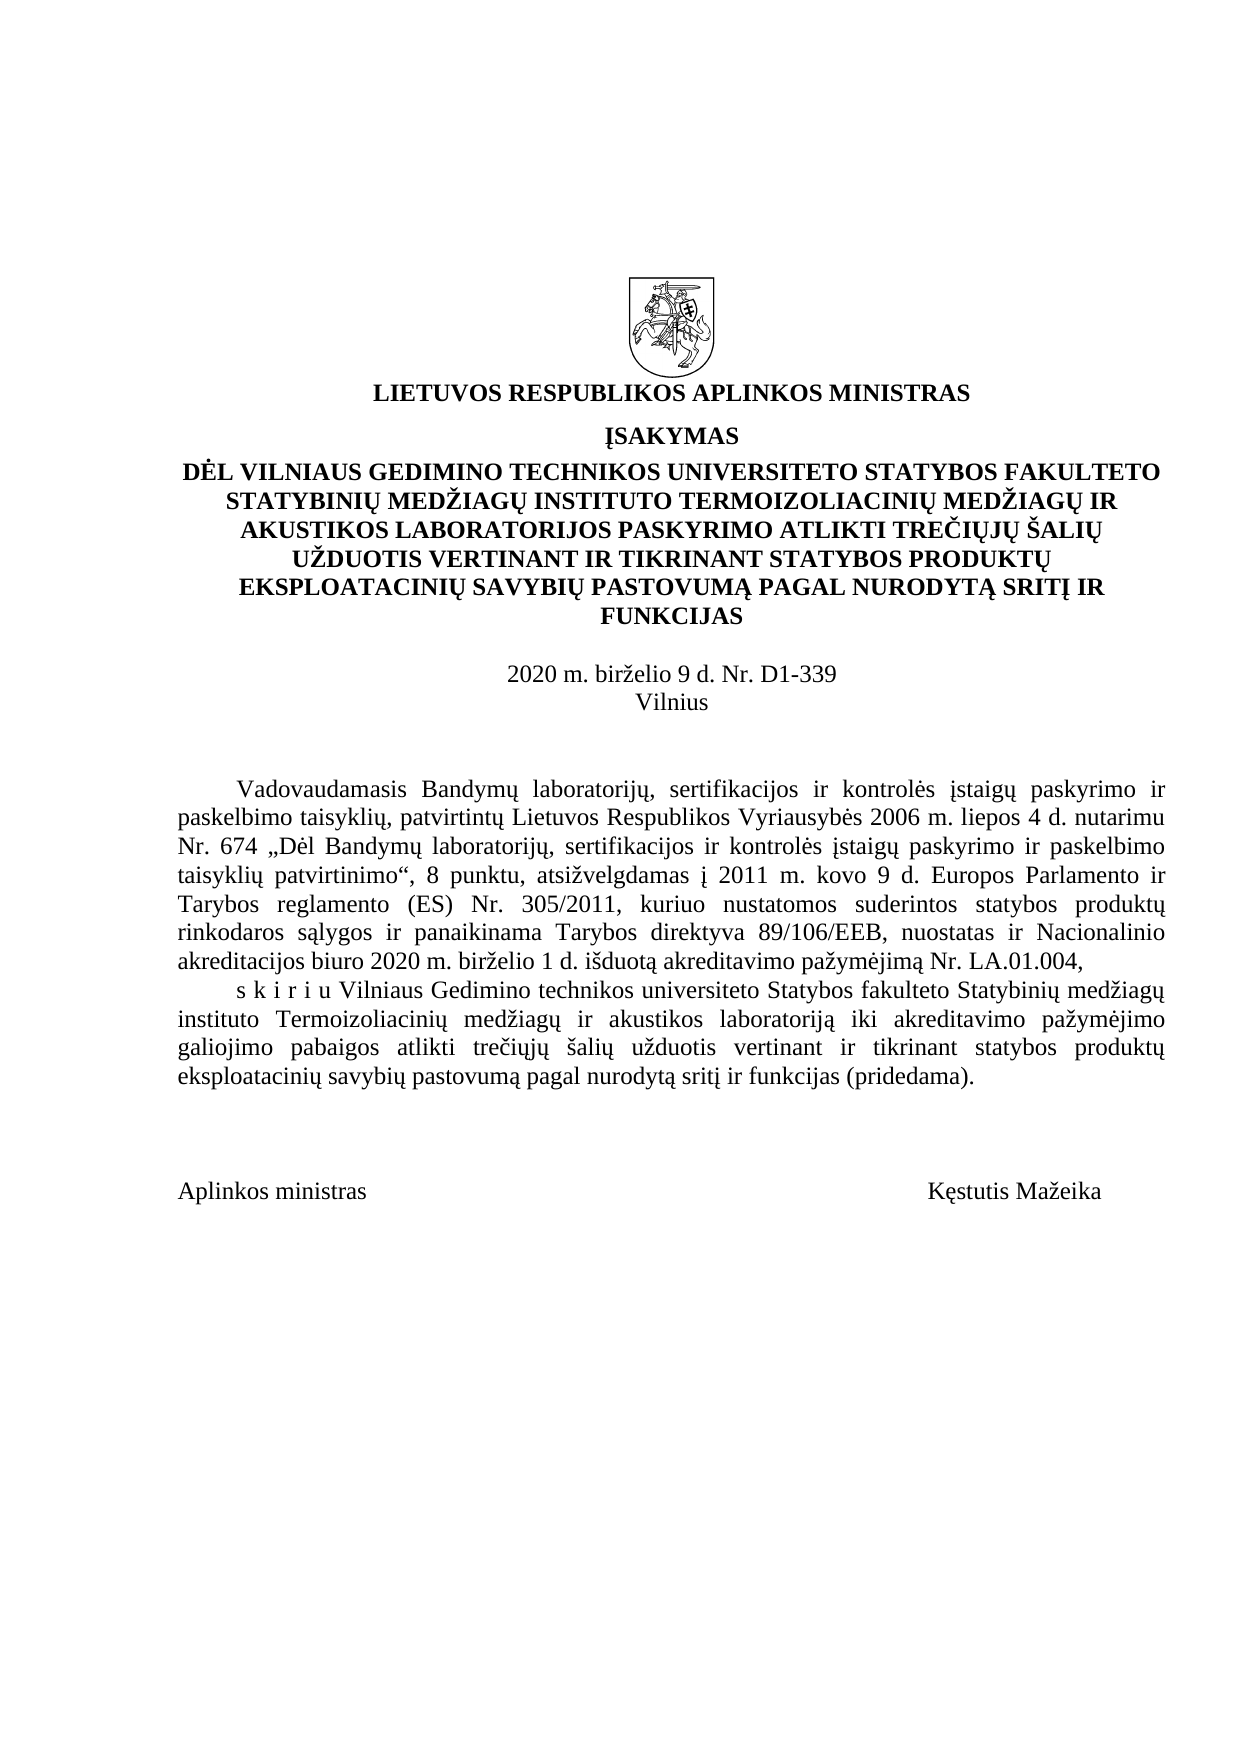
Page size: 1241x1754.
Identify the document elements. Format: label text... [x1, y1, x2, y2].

text Vilnius [177, 687, 1166, 716]
text 2020 m. birželio 9 d. Nr. D1-339 [177, 659, 1166, 687]
text s k i r i u Vilniaus Gedimino technikos universiteto Statybos fakulteto Statybinių medžiagų instituto Termoizoliacinių medžiagų ir akustikos laboratoriją iki akreditavimo pažymėjimo galiojimo pabaigos atlikti trečiųjų šalių užduotis vertinant ir tikrinant statybos produktų eksploatacinių savybių pastovumą pagal nurodytą sritį ir funkcijas (pridedama). [177, 975, 1166, 1090]
text DĖL VILNIAUS GEDIMINO TECHNIKOS UNIVERSITETO STATYBOS FAKULTETO STATYBINIŲ MEDŽIAGŲ INSTITUTO TERMOIZOLIACINIŲ MEDŽIAGŲ IR AKUSTIKOS LABORATORIJOS PASKYRIMO ATLIKTI TREČIŲJŲ ŠALIŲ UŽDUOTIS VERTINANT IR TIKRINANT STATYBOS PRODUKTŲ EKSPLOATACINIŲ SAVYBIŲ PASTOVUMĄ PAGAL NURODYTĄ SRITĮ IR FUNKCIJAS [177, 457, 1166, 630]
text Vadovaudamasis Bandymų laboratorijų, sertifikacijos ir kontrolės įstaigų paskyrimo ir paskelbimo taisyklių, patvirtintų Lietuvos Respublikos Vyriausybės 2006 m. liepos 4 d. nutarimu Nr. 674 „Dėl Bandymų laboratorijų, sertifikacijos ir kontrolės įstaigų paskyrimo ir paskelbimo taisyklių patvirtinimo“, 8 punktu, atsižvelgdamas į 2011 m. kovo 9 d. Europos Parlamento ir Tarybos reglamento (ES) Nr. 305/2011, kuriuo nustatomos suderintos statybos produktų rinkodaros sąlygos ir panaikinama Tarybos direktyva 89/106/EEB, nuostatas ir Nacionalinio akreditacijos biuro 2020 m. birželio 1 d. išduotą akreditavimo pažymėjimą Nr. LA.01.004, [177, 774, 1166, 975]
text LIETUVOS RESPUBLIKOS APLINKOS MINISTRAS [177, 378, 1166, 407]
text Aplinkos ministras Kęstutis Mažeika [177, 1176, 1166, 1205]
text ĮSAKYMAS [177, 421, 1166, 450]
